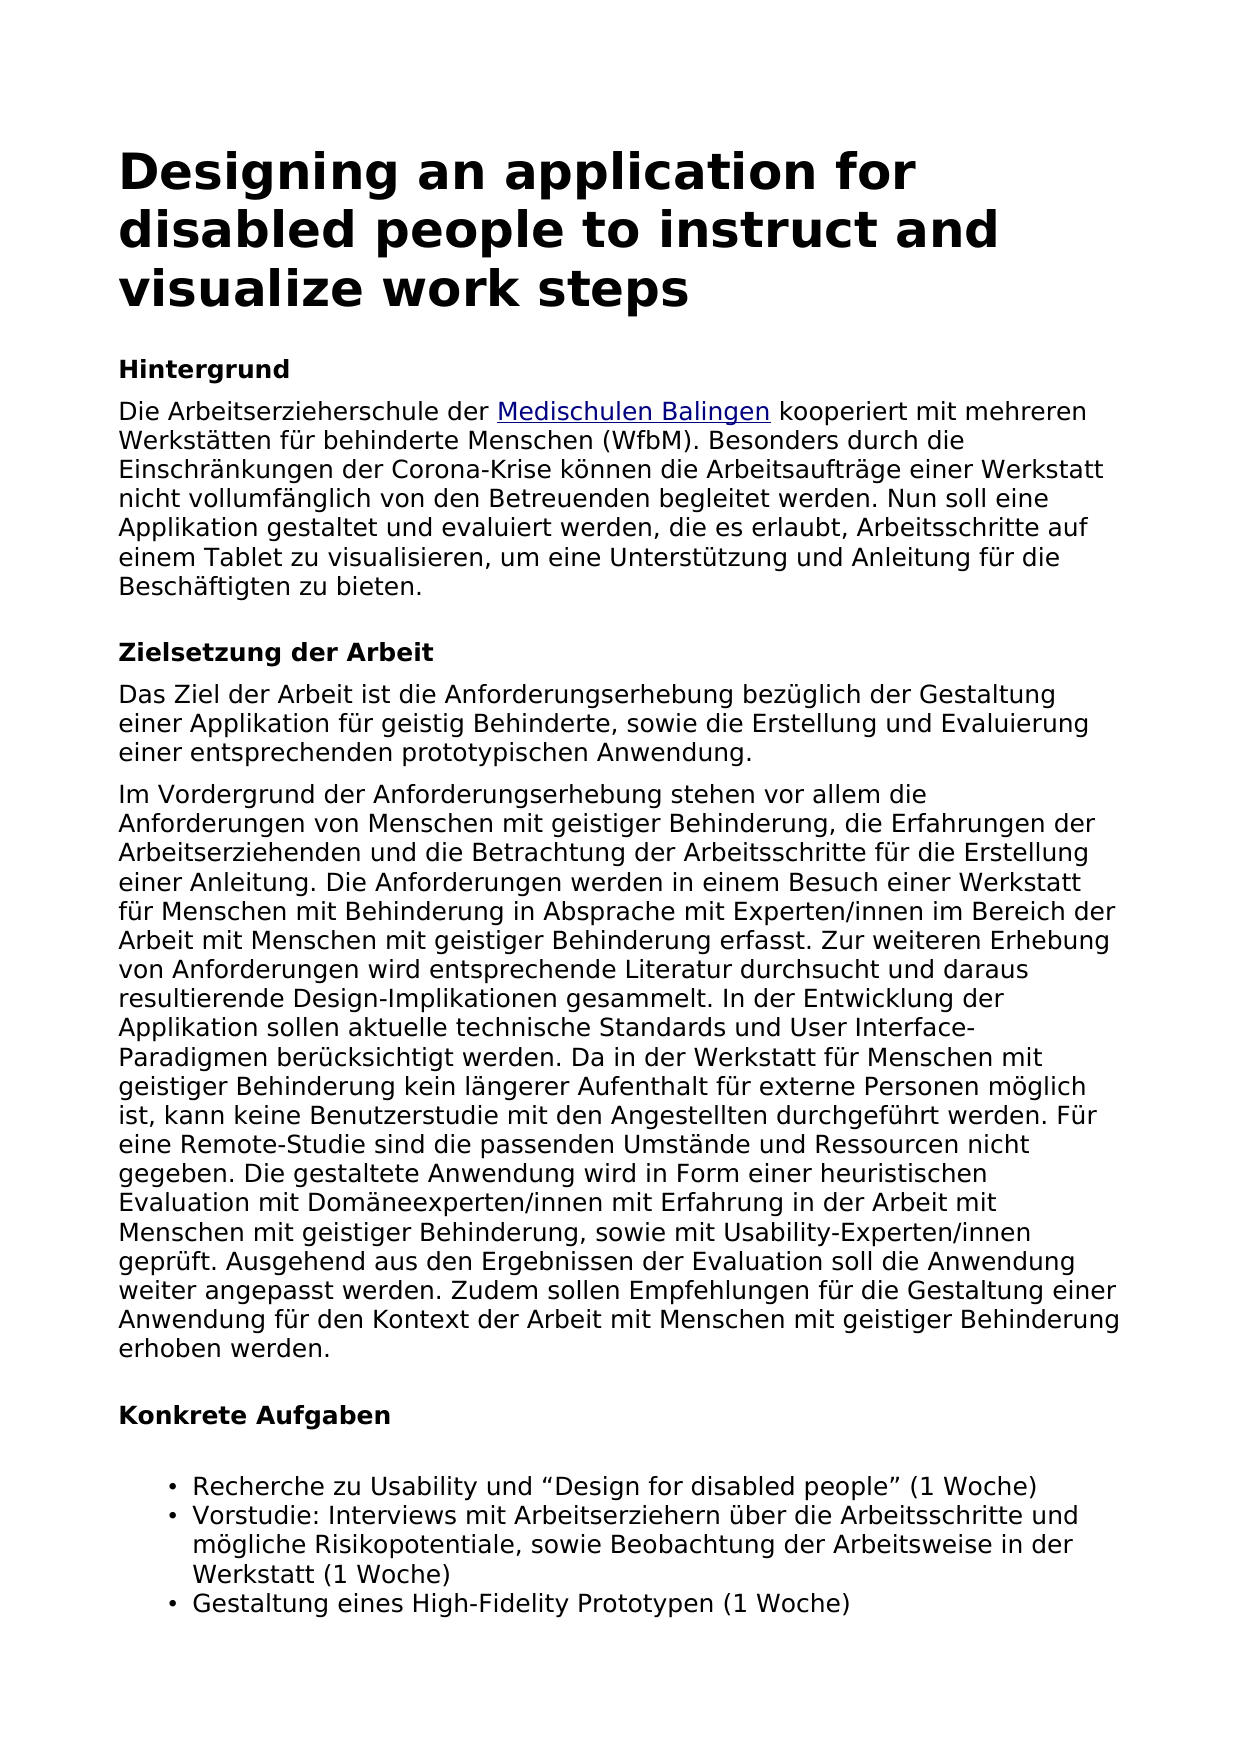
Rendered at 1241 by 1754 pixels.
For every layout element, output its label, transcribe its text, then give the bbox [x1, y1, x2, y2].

subtitle Designing an application for disabled people to instruct and visualize work steps [118, 143, 1122, 318]
subtitle Hintergrund [118, 355, 1122, 384]
list Vorstudie: Interviews mit Arbeitserziehern über die Arbeitsschritte und mögliche Risikopotentiale, sowie Beobachtung der Arbeitsweise in der Werkstatt (1 Woche) [177, 1501, 1122, 1589]
list Gestaltung eines High-Fidelity Prototypen (1 Woche) [177, 1589, 1122, 1618]
subtitle Konkrete Aufgaben [118, 1401, 1122, 1430]
text Das Ziel der Arbeit ist die Anforderungserhebung bezüglich der Gestaltung einer Applikation für geistig Behinderte, sowie die Erstellung und Evaluierung einer entsprechenden prototypischen Anwendung. [118, 680, 1122, 768]
list Recherche zu Usability und “Design for disabled people” (1 Woche) [177, 1472, 1122, 1501]
text Im Vordergrund der Anforderungserhebung stehen vor allem die Anforderungen von Menschen mit geistiger Behinderung, die Erfahrungen der Arbeitserziehenden und die Betrachtung der Arbeitsschritte für die Erstellung einer Anleitung. Die Anforderungen werden in einem Besuch einer Werkstatt für Menschen mit Behinderung in Absprache mit Experten/innen im Bereich der Arbeit mit Menschen mit geistiger Behinderung erfasst. Zur weiteren Erhebung von Anforderungen wird entsprechende Literatur durchsucht und daraus resultierende Design-Implikationen gesammelt. In der Entwicklung der Applikation sollen aktuelle technische Standards und User Interface-Paradigmen berücksichtigt werden. Da in der Werkstatt für Menschen mit geistiger Behinderung kein längerer Aufenthalt für externe Personen möglich ist, kann keine Benutzerstudie mit den Angestellten durchgeführt werden. Für eine Remote-Studie sind die passenden Umstände und Ressourcen nicht gegeben. Die gestaltete Anwendung wird in Form einer heuristischen Evaluation mit Domäneexperten/innen mit Erfahrung in der Arbeit mit Menschen mit geistiger Behinderung, sowie mit Usability-Experten/innen geprüft. Ausgehend aus den Ergebnissen der Evaluation soll die Anwendung weiter angepasst werden. Zudem sollen Empfehlungen für die Gestaltung einer Anwendung für den Kontext der Arbeit mit Menschen mit geistiger Behinderung erhoben werden. [118, 780, 1122, 1364]
text Die Arbeitserzieherschule der Medischulen Balingen kooperiert mit mehreren Werkstätten für behinderte Menschen (WfbM). Besonders durch die Einschränkungen der Corona-Krise können die Arbeitsaufträge einer Werkstatt nicht vollumfänglich von den Betreuenden begleitet werden. Nun soll eine Applikation gestaltet und evaluiert werden, die es erlaubt, Arbeitsschritte auf einem Tablet zu visualisieren, um eine Unterstützung und Anleitung für die Beschäftigten zu bieten. [118, 397, 1122, 601]
subtitle Zielsetzung der Arbeit [118, 639, 1122, 668]
